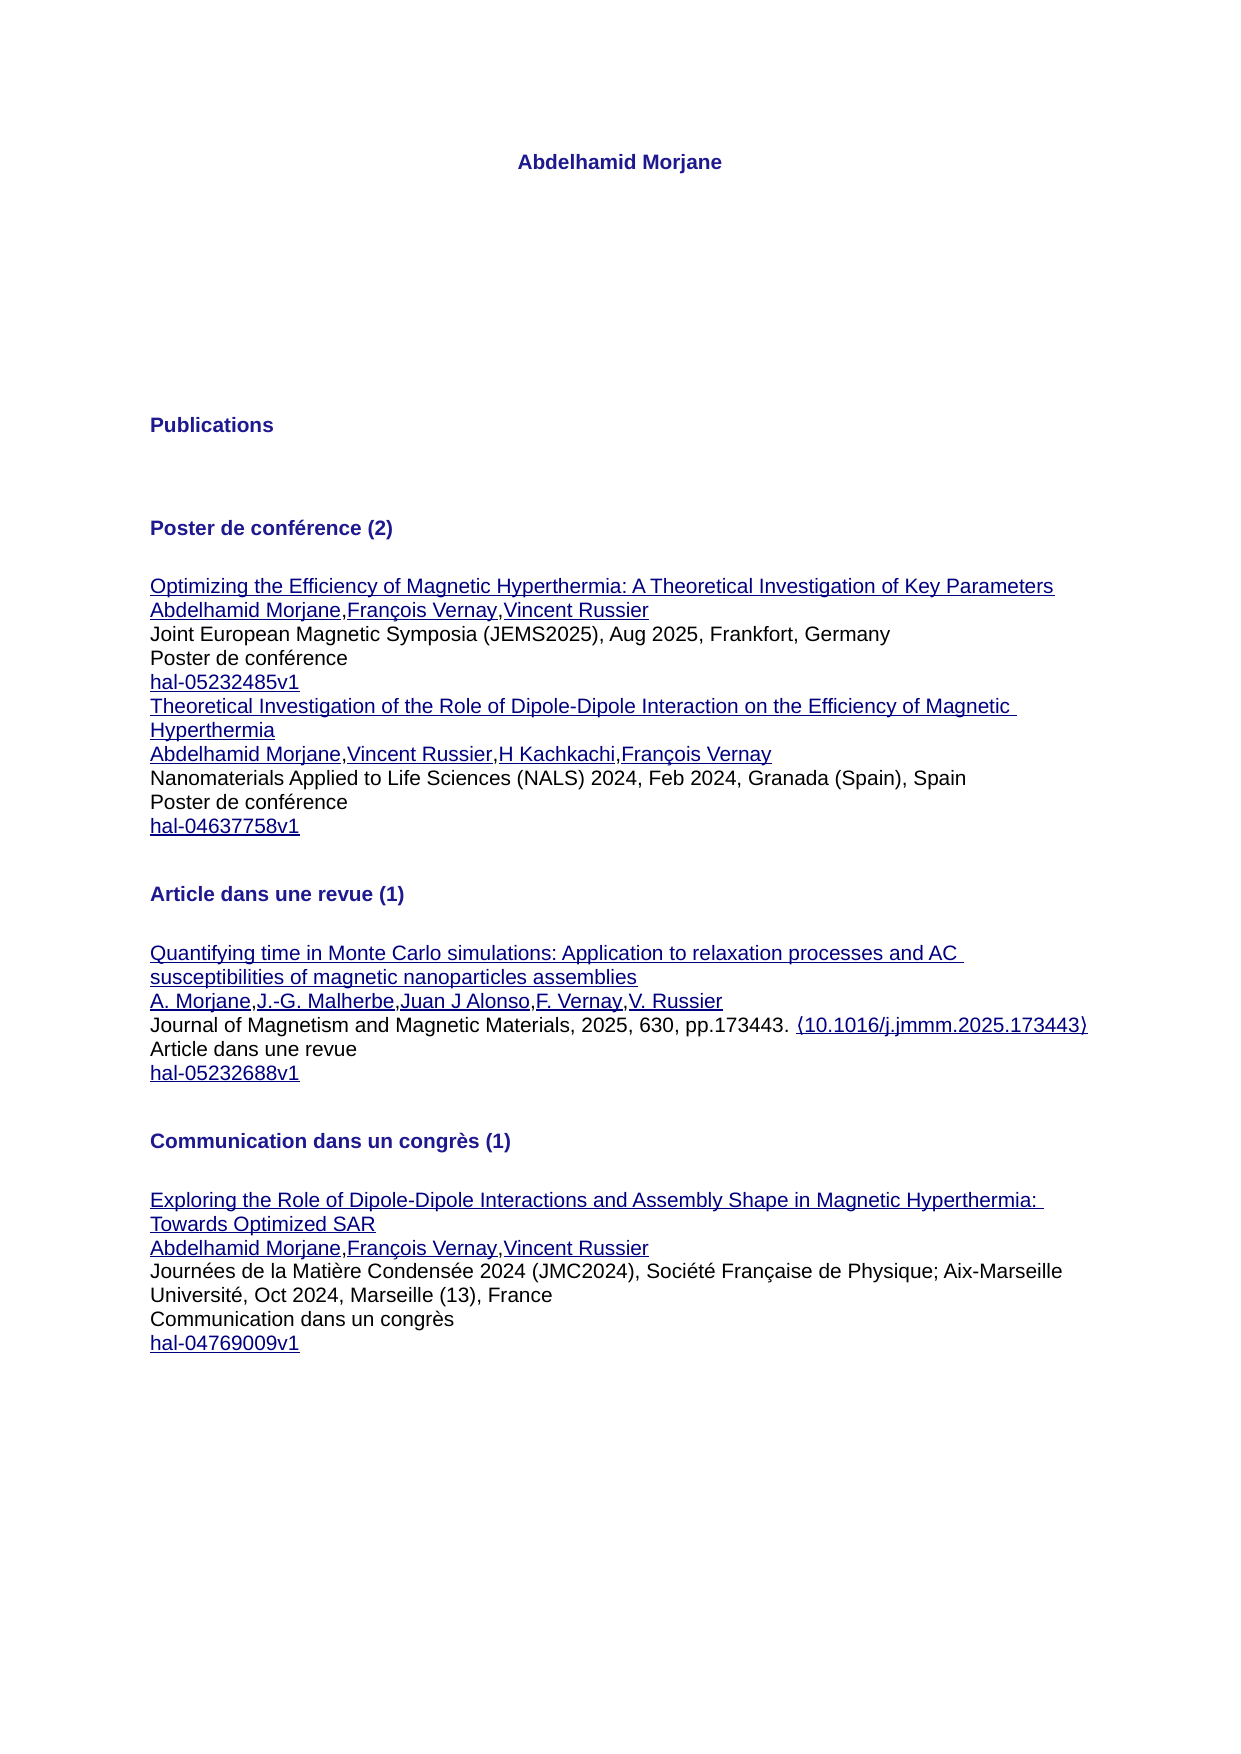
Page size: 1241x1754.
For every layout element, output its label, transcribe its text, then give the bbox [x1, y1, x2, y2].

subtitle Article dans une revue (1) [150, 882, 1090, 906]
subtitle Poster de conférence (2) [150, 516, 1090, 539]
subtitle Communication dans un congrès (1) [150, 1129, 1090, 1153]
subtitle Abdelhamid Morjane [150, 150, 1090, 174]
table_header Optimizing the Efficiency of Magnetic Hyperthermia: A Theoretical Investigation of Key Parameters Abdelhamid Morjane,François Vernay,Vincent Russier Joint European Magnetic Symposia (JEMS2025), Aug 2025, Frankfort, Germany Poster de conférence hal-05232485v1 [150, 574, 1090, 694]
table_cell Theoretical Investigation of the Role of Dipole-Dipole Interaction on the Efficiency of Magnetic Hyperthermia Abdelhamid Morjane,Vincent Russier,H Kachkachi,François Vernay Nanomaterials Applied to Life Sciences (NALS) 2024, Feb 2024, Granada (Spain), Spain Poster de conférence hal-04637758v1 [150, 694, 1090, 837]
table_header Quantifying time in Monte Carlo simulations: Application to relaxation processes and AC susceptibilities of magnetic nanoparticles assemblies A. Morjane,J.-G. Malherbe,Juan J Alonso,F. Vernay,V. Russier Journal of Magnetism and Magnetic Materials, 2025, 630, pp.173443. ⟨10.1016/j.jmmm.2025.173443⟩ Article dans une revue hal-05232688v1 [150, 941, 1090, 1084]
subtitle Publications [150, 412, 1090, 436]
table_header Exploring the Role of Dipole-Dipole Interactions and Assembly Shape in Magnetic Hyperthermia: Towards Optimized SAR Abdelhamid Morjane,François Vernay,Vincent Russier Journées de la Matière Condensée 2024 (JMC2024), Société Française de Physique; Aix-Marseille Université, Oct 2024, Marseille (13), France Communication dans un congrès hal-04769009v1 [150, 1188, 1090, 1355]
